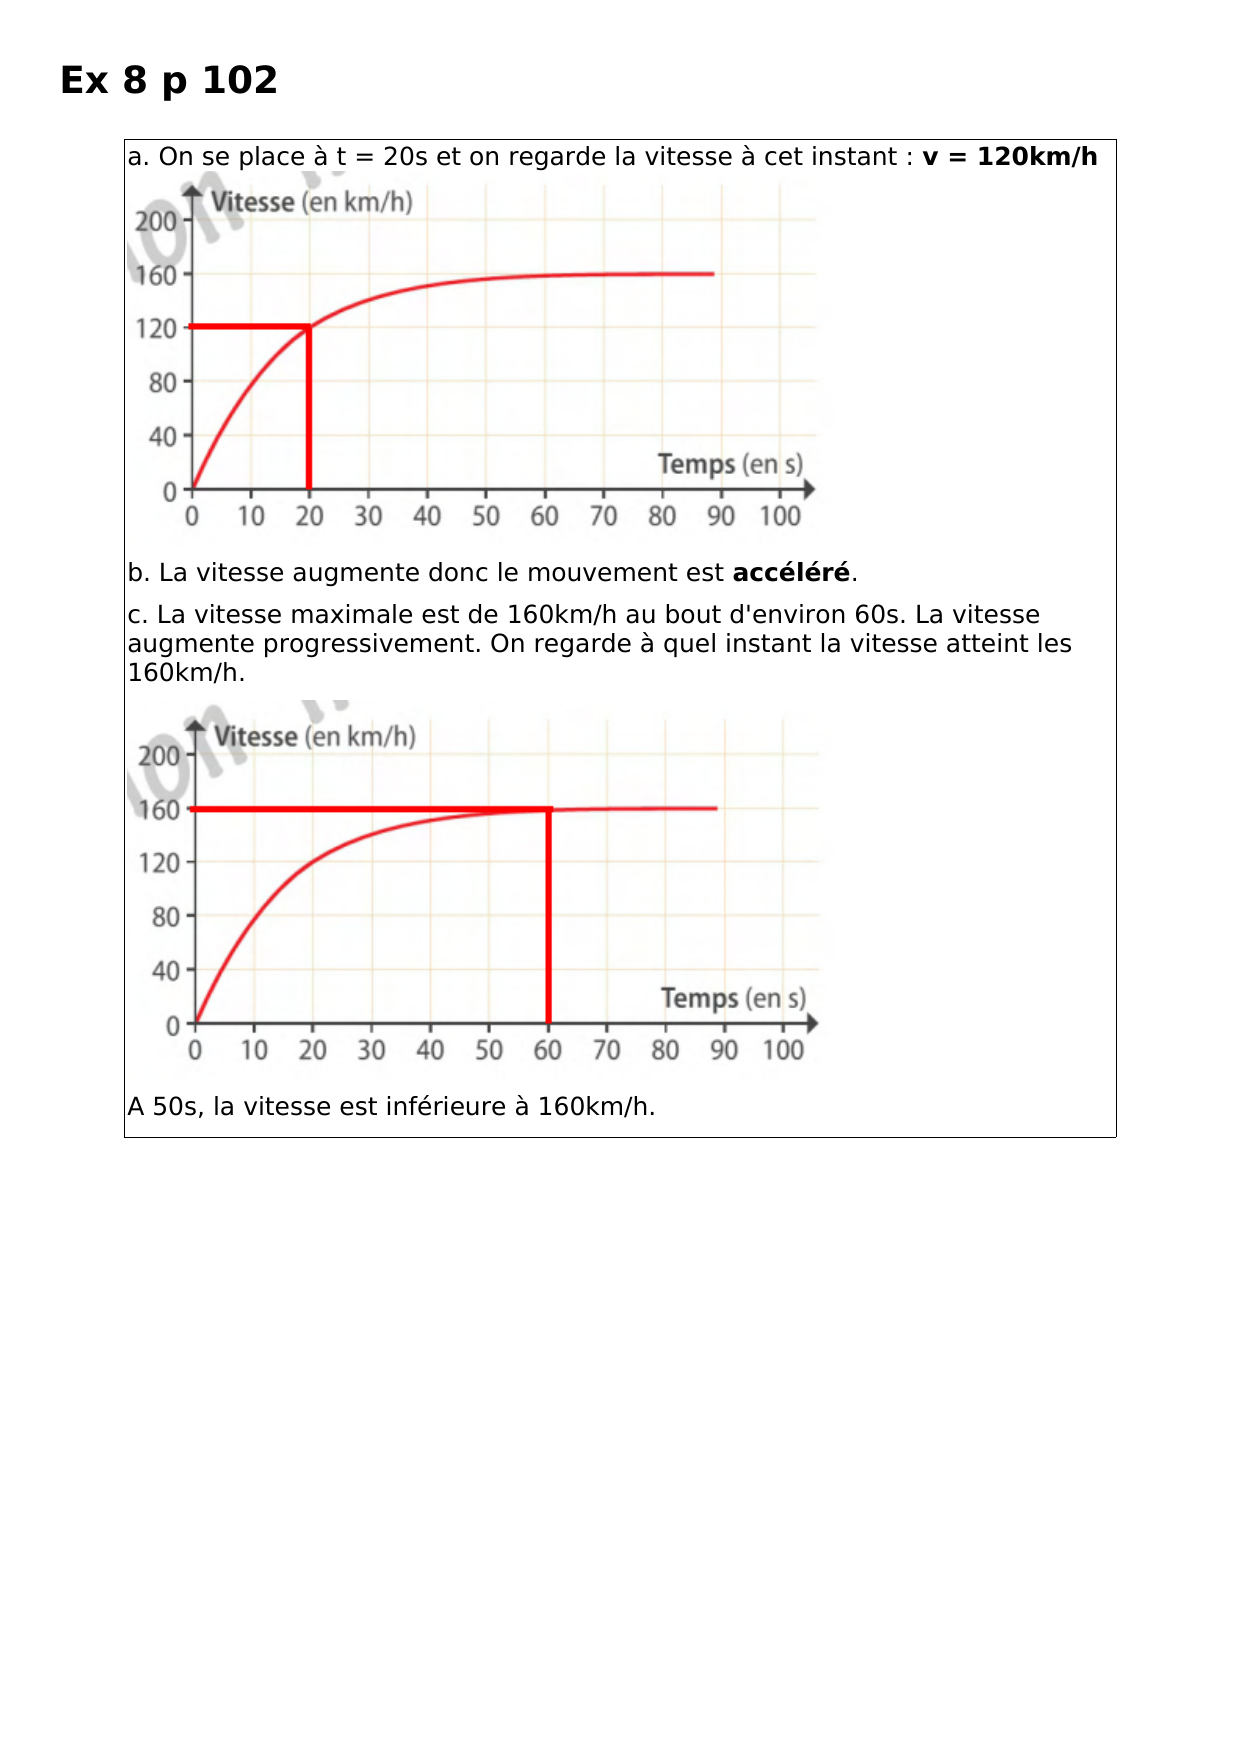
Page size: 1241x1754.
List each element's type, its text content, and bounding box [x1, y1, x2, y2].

picture [127, 700, 834, 1080]
table_header a. On se place à t = 20s et on regarde la vitesse à cet instant : v = 120km/h b. La vitesse augmente donc le mouvement est accéléré. c. La vitesse maximale est de 160km/h au bout d'environ 60s. La vitesse augmente progressivement. On regarde à quel instant la vitesse atteint les 160km/h. A 50s, la vitesse est inférieure à 160km/h. [125, 140, 1116, 1137]
picture [127, 171, 834, 546]
subtitle Ex 8 p 102 [59, 59, 1181, 103]
